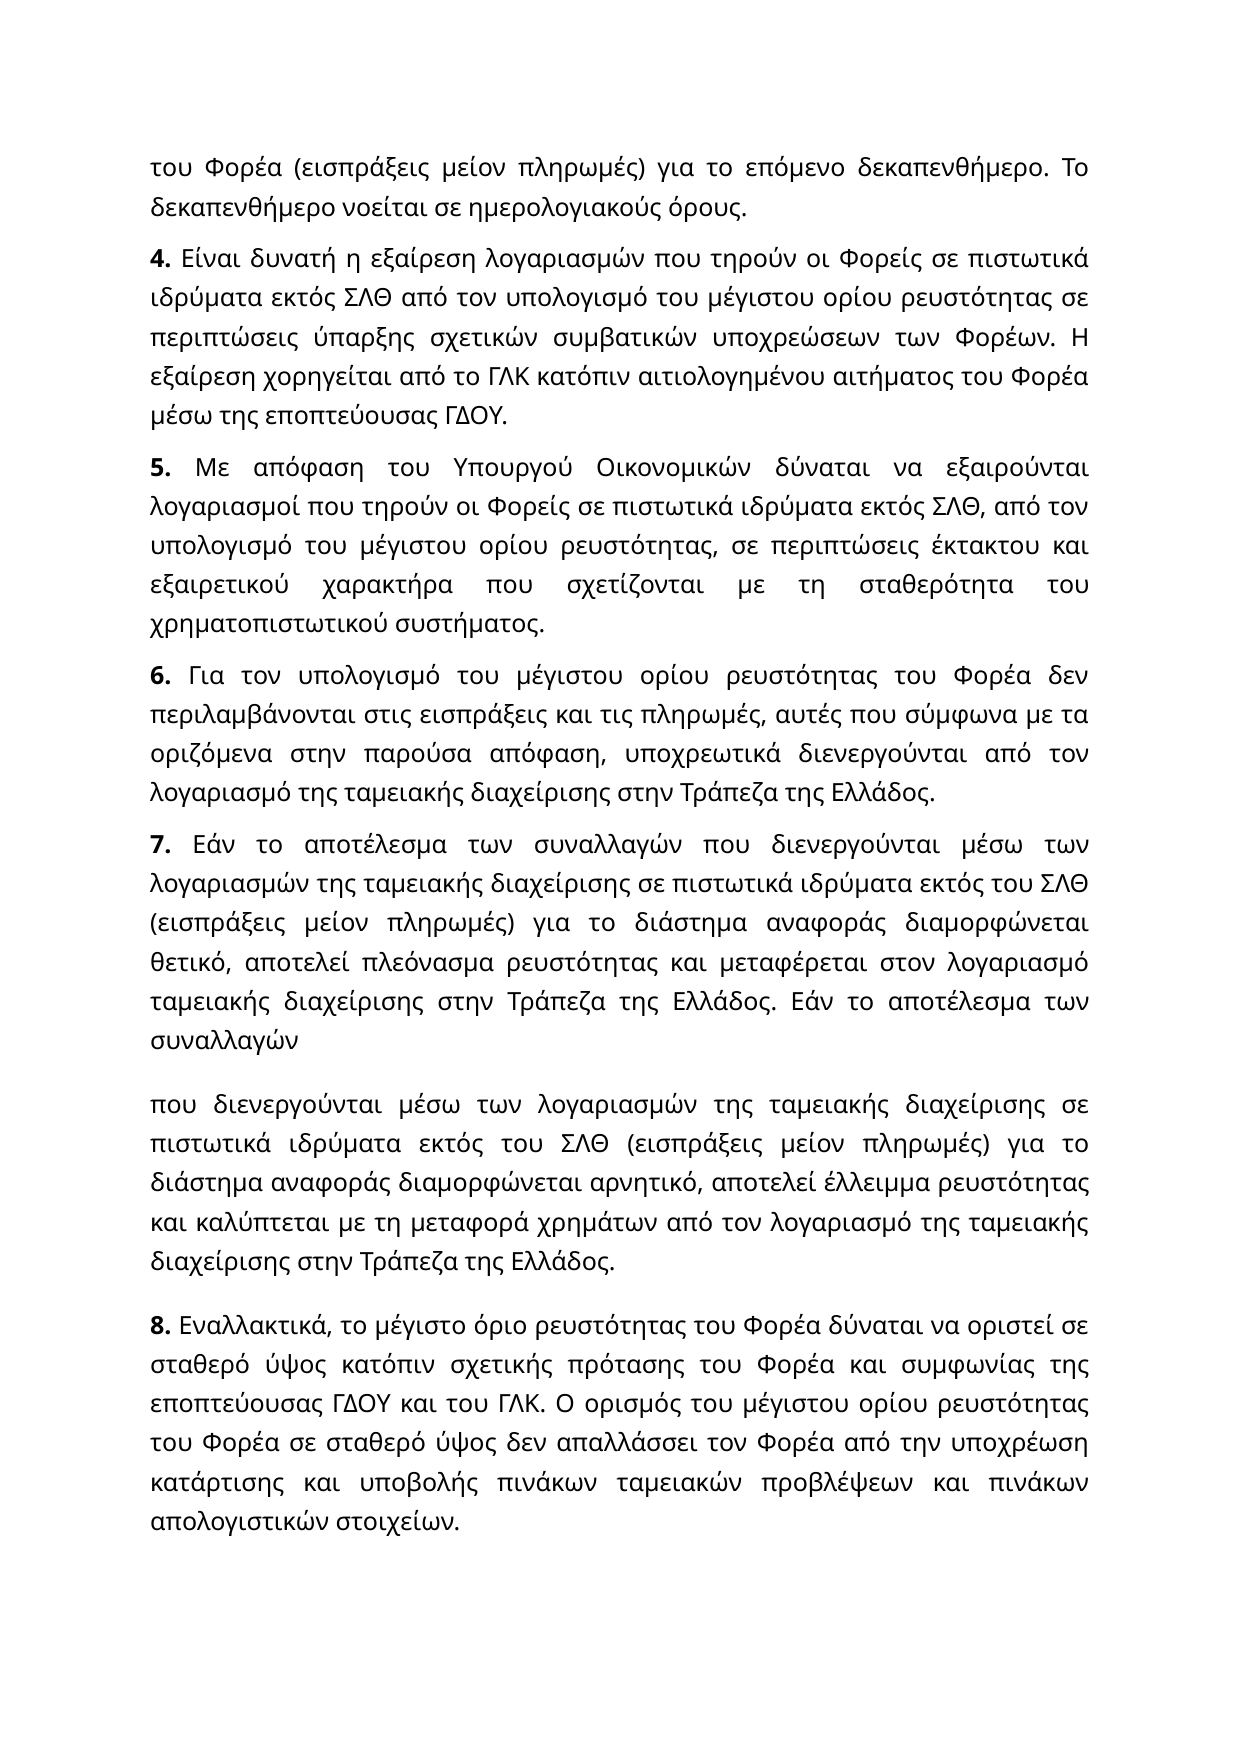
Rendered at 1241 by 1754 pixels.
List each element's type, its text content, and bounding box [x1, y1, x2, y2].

text του Φορέα (εισπράξεις μείον πληρωμές) για το επόμενο δεκαπενθήμερο. Το δεκαπενθήμερο νοείται σε ημερολογιακούς όρους. [150, 150, 1090, 223]
text που διενεργούνται μέσω των λογαριασμών της ταμειακής διαχείρισης σε πιστωτικά ιδρύματα εκτός του ΣΛΘ (εισπράξεις μείον πληρωμές) για το διάστημα αναφοράς διαμορφώνεται αρνητικό, αποτελεί έλλειμμα ρευστότητας και καλύπτεται με τη μεταφορά χρημάτων από τον λογαριασμό της ταμειακής διαχείρισης στην Τράπεζα της Ελλάδος. [150, 1087, 1090, 1277]
text 4. Είναι δυνατή η εξαίρεση λογαριασμών που τηρούν οι Φορείς σε πιστωτικά ιδρύματα εκτός ΣΛΘ από τον υπολογισμό του μέγιστου ορίου ρευστότητας σε περιπτώσεις ύπαρξης σχετικών συμβατικών υποχρεώσεων των Φορέων. Η εξαίρεση χορηγείται από το ΓΛΚ κατόπιν αιτιολογημένου αιτήματος του Φορέα μέσω της εποπτεύουσας ΓΔΟΥ. [150, 241, 1090, 432]
text 7. Εάν το αποτέλεσμα των συναλλαγών που διενεργούνται μέσω των λογαριασμών της ταμειακής διαχείρισης σε πιστωτικά ιδρύματα εκτός του ΣΛΘ (εισπράξεις μείον πληρωμές) για το διάστημα αναφοράς διαμορφώνεται θετικό, αποτελεί πλεόνασμα ρευστότητας και μεταφέρεται στον λογαριασμό ταμειακής διαχείρισης στην Τράπεζα της Ελλάδος. Εάν το αποτέλεσμα των συναλλαγών [150, 827, 1090, 1057]
text 8. Εναλλακτικά, το μέγιστο όριο ρευστότητας του Φορέα δύναται να οριστεί σε σταθερό ύψος κατόπιν σχετικής πρότασης του Φορέα και συμφωνίας της εποπτεύουσας ΓΔΟΥ και του ΓΛΚ. Ο ορισμός του μέγιστου ορίου ρευστότητας του Φορέα σε σταθερό ύψος δεν απαλλάσσει τον Φορέα από την υποχρέωση κατάρτισης και υποβολής πινάκων ταμειακών προβλέψεων και πινάκων απολογιστικών στοιχείων. [150, 1307, 1090, 1537]
text 5. Με απόφαση του Υπουργού Οικονομικών δύναται να εξαιρούνται λογαριασμοί που τηρούν οι Φορείς σε πιστωτικά ιδρύματα εκτός ΣΛΘ, από τον υπολογισμό του μέγιστου ορίου ρευστότητας, σε περιπτώσεις έκτακτου και εξαιρετικού χαρακτήρα που σχετίζονται με τη σταθερότητα του χρηματοπιστωτικού συστήματος. [150, 449, 1090, 640]
text 6. Για τον υπολογισμό του μέγιστου ορίου ρευστότητας του Φορέα δεν περιλαμβάνονται στις εισπράξεις και τις πληρωμές, αυτές που σύμφωνα με τα οριζόμενα στην παρούσα απόφαση, υποχρεωτικά διενεργούνται από τον λογαριασμό της ταμειακής διαχείρισης στην Τράπεζα της Ελλάδος. [150, 657, 1090, 809]
